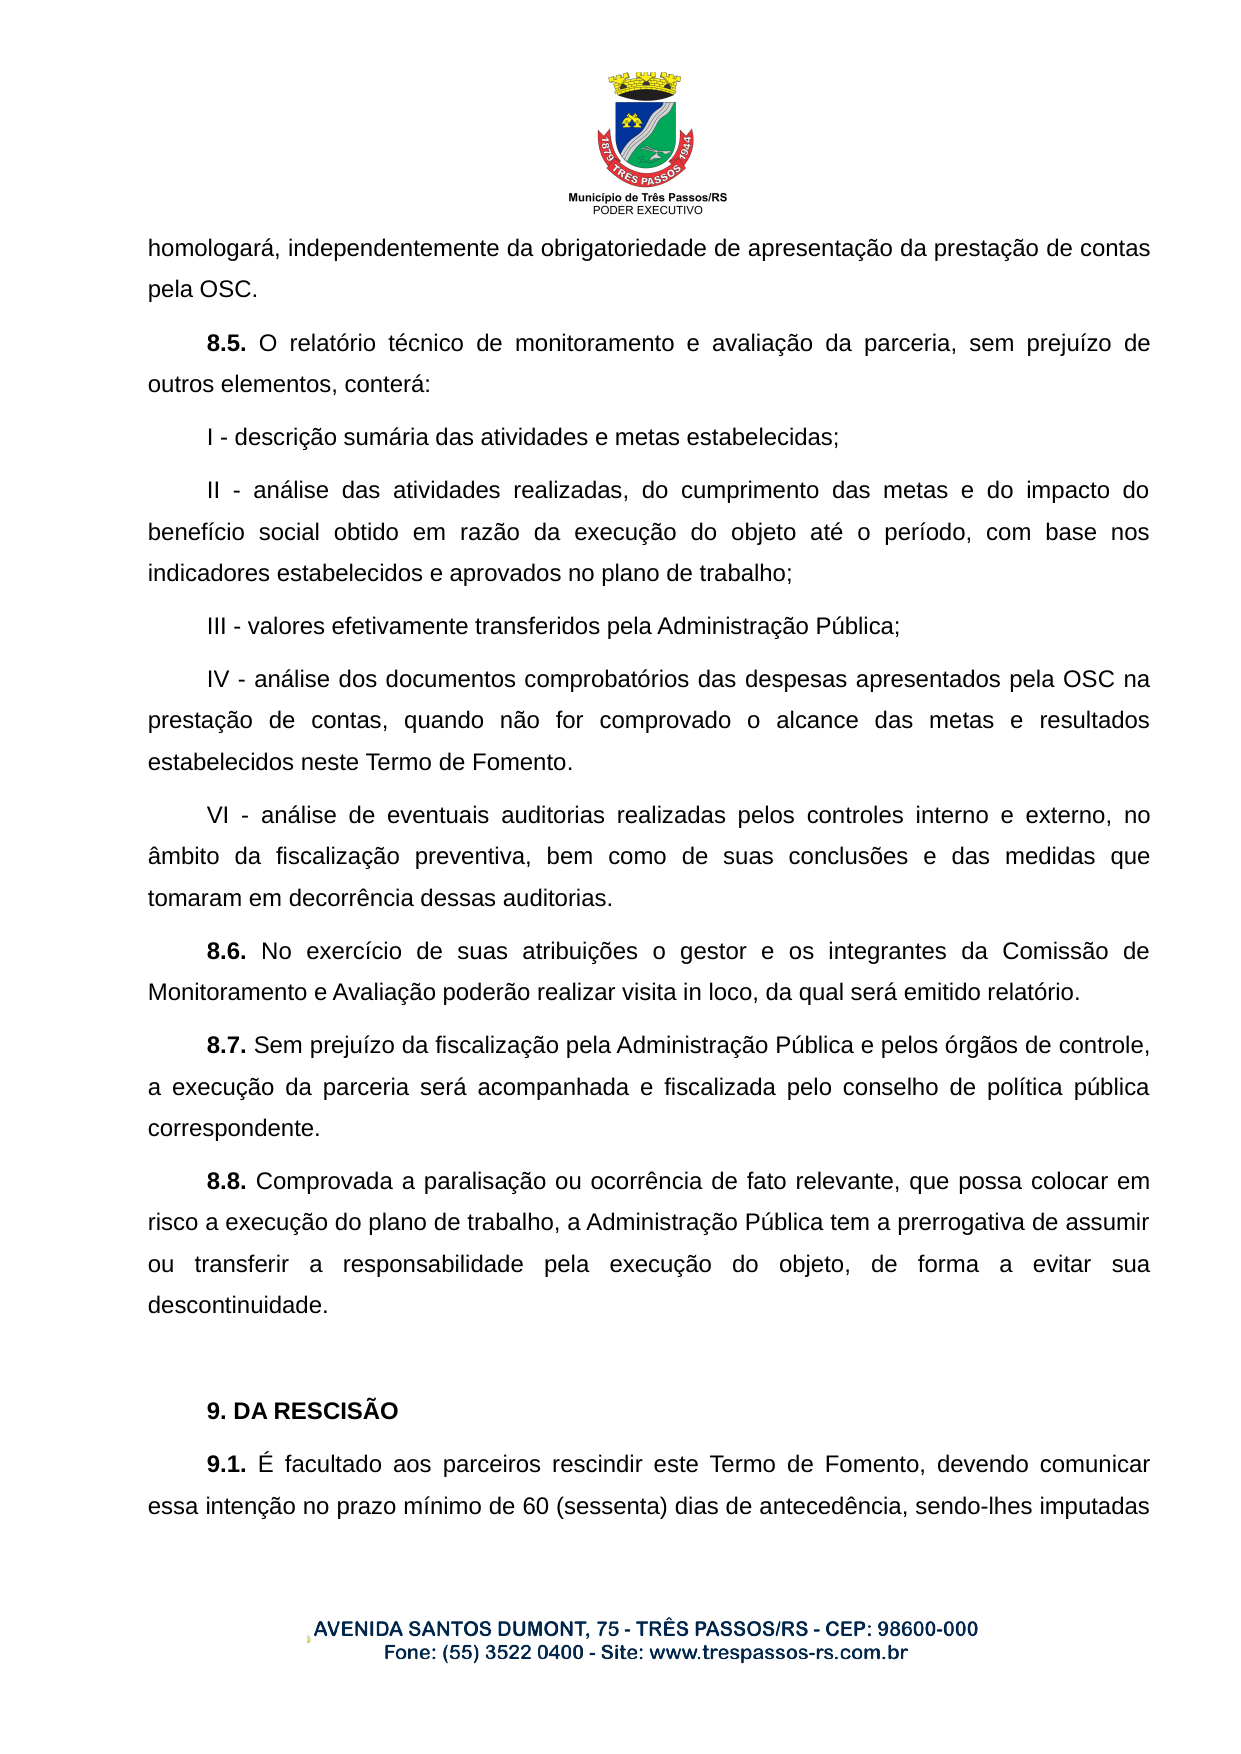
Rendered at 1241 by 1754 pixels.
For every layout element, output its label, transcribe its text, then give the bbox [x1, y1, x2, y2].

text 8.5. O relatório técnico de monitoramento e avaliação da parceria, sem prejuízo de outros elementos, conterá: [148, 328, 1152, 397]
text homologará, independentemente da obrigatoriedade de apresentação da prestação de contas pela OSC. [148, 234, 1152, 303]
text 8.8. Comprovada a paralisação ou ocorrência de fato relevante, que possa colocar em risco a execução do plano de trabalho, a Administração Pública tem a prerrogativa de assumir ou transferir a responsabilidade pela execução do objeto, de forma a evitar sua descontinuidade. [148, 1167, 1152, 1319]
text 8.6. No exercício de suas atribuições o gestor e os integrantes da Comissão de Monitoramento e Avaliação poderão realizar visita in loco, da qual será emitido relatório. [148, 937, 1152, 1006]
text I - descrição sumária das atividades e metas estabelecidas; [148, 423, 1152, 451]
text IV - análise dos documentos comprobatórios das despesas apresentados pela OSC na prestação de contas, quando não for comprovado o alcance das metas e resultados estabelecidos neste Termo de Fomento. [148, 665, 1152, 775]
text II - análise das atividades realizadas, do cumprimento das metas e do impacto do benefício social obtido em razão da execução do objeto até o período, com base nos indicadores estabelecidos e aprovados no plano de trabalho; [148, 476, 1152, 586]
text VI - análise de eventuais auditorias realizadas pelos controles interno e externo, no âmbito da fiscalização preventiva, bem como de suas conclusões e das medidas que tomaram em decorrência dessas auditorias. [148, 801, 1152, 911]
text 9.1. É facultado aos parceiros rescindir este Termo de Fomento, devendo comunicar essa intenção no prazo mínimo de 60 (sessenta) dias de antecedência, sendo-lhes imputadas [148, 1450, 1152, 1519]
text 8.7. Sem prejuízo da fiscalização pela Administração Pública e pelos órgãos de controle, a execução da parceria será acompanhada e fiscalizada pelo conselho de política pública correspondente. [148, 1031, 1152, 1141]
text III - valores efetivamente transferidos pela Administração Pública; [148, 612, 1152, 639]
text 9. DA RESCISÃO [148, 1397, 1152, 1425]
